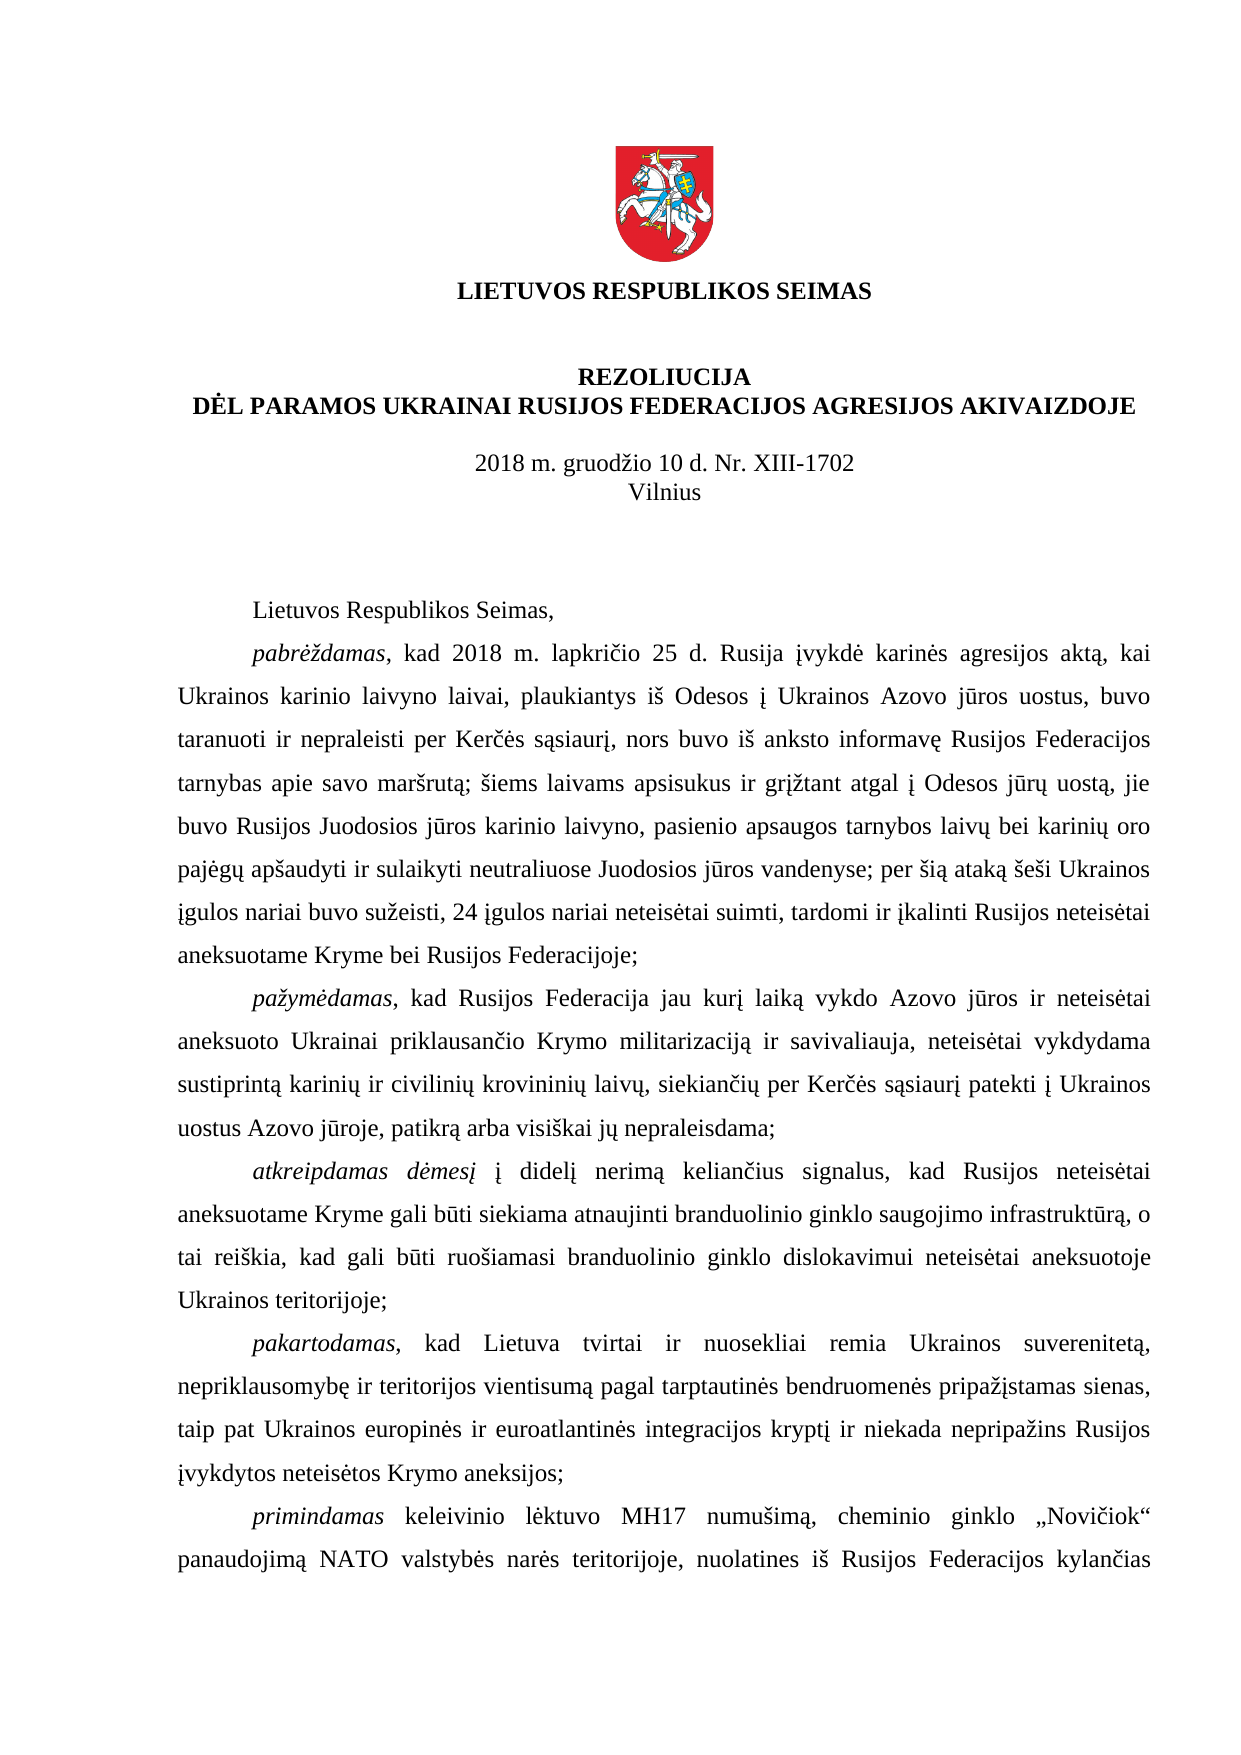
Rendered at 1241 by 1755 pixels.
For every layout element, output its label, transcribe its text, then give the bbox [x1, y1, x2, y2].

text Vilnius [177, 477, 1152, 506]
text atkreipdamas dėmesį į didelį nerimą keliančius signalus, kad Rusijos neteisėtai aneksuotame Kryme gali būti siekiama atnaujinti branduolinio ginklo saugojimo infrastruktūrą, o tai reiškia, kad gali būti ruošiamasi branduolinio ginklo dislokavimui neteisėtai aneksuotoje Ukrainos teritorijoje; [177, 1156, 1152, 1314]
text REZOLIUCIJA [177, 362, 1152, 391]
text 2018 m. gruodžio 10 d. Nr. XIII-1702 [177, 448, 1152, 477]
text primindamas keleivinio lėktuvo MH17 numušimą, cheminio ginklo „Novičiok“ panaudojimą NATO valstybės narės teritorijoje, nuolatines iš Rusijos Federacijos kylančias [177, 1501, 1152, 1573]
text pažymėdamas, kad Rusijos Federacija jau kurį laiką vykdo Azovo jūros ir neteisėtai aneksuoto Ukrainai priklausančio Krymo militarizaciją ir savivaliauja, neteisėtai vykdydama sustiprintą karinių ir civilinių krovininių laivų, siekiančių per Kerčės sąsiaurį patekti į Ukrainos uostus Azovo jūroje, patikrą arba visiškai jų nepraleisdama; [177, 983, 1152, 1141]
text LIETUVOS RESPUBLIKOS SEIMAS [177, 276, 1152, 305]
text pakartodamas, kad Lietuva tvirtai ir nuosekliai remia Ukrainos suverenitetą, nepriklausomybę ir teritorijos vientisumą pagal tarptautinės bendruomenės pripažįstamas sienas, taip pat Ukrainos europinės ir euroatlantinės integracijos kryptį ir niekada nepripažins Rusijos įvykdytos neteisėtos Krymo aneksijos; [177, 1328, 1152, 1486]
text DĖL PARAMOS UKRAINAI RUSIJOS FEDERACIJOS AGRESIJOS AKIVAIZDOJE [177, 391, 1152, 420]
text pabrėždamas, kad 2018 m. lapkričio 25 d. Rusija įvykdė karinės agresijos aktą, kai Ukrainos karinio laivyno laivai, plaukiantys iš Odesos į Ukrainos Azovo jūros uostus, buvo taranuoti ir nepraleisti per Kerčės sąsiaurį, nors buvo iš anksto informavę Rusijos Federacijos tarnybas apie savo maršrutą; šiems laivams apsisukus ir grįžtant atgal į Odesos jūrų uostą, jie buvo Rusijos Juodosios jūros karinio laivyno, pasienio apsaugos tarnybos laivų bei karinių oro pajėgų apšaudyti ir sulaikyti neutraliuose Juodosios jūros vandenyse; per šią ataką šeši Ukrainos įgulos nariai buvo sužeisti, 24 įgulos nariai neteisėtai suimti, tardomi ir įkalinti Rusijos neteisėtai aneksuotame Kryme bei Rusijos Federacijoje; [177, 638, 1152, 969]
text Lietuvos Respublikos Seimas, [177, 595, 1152, 624]
